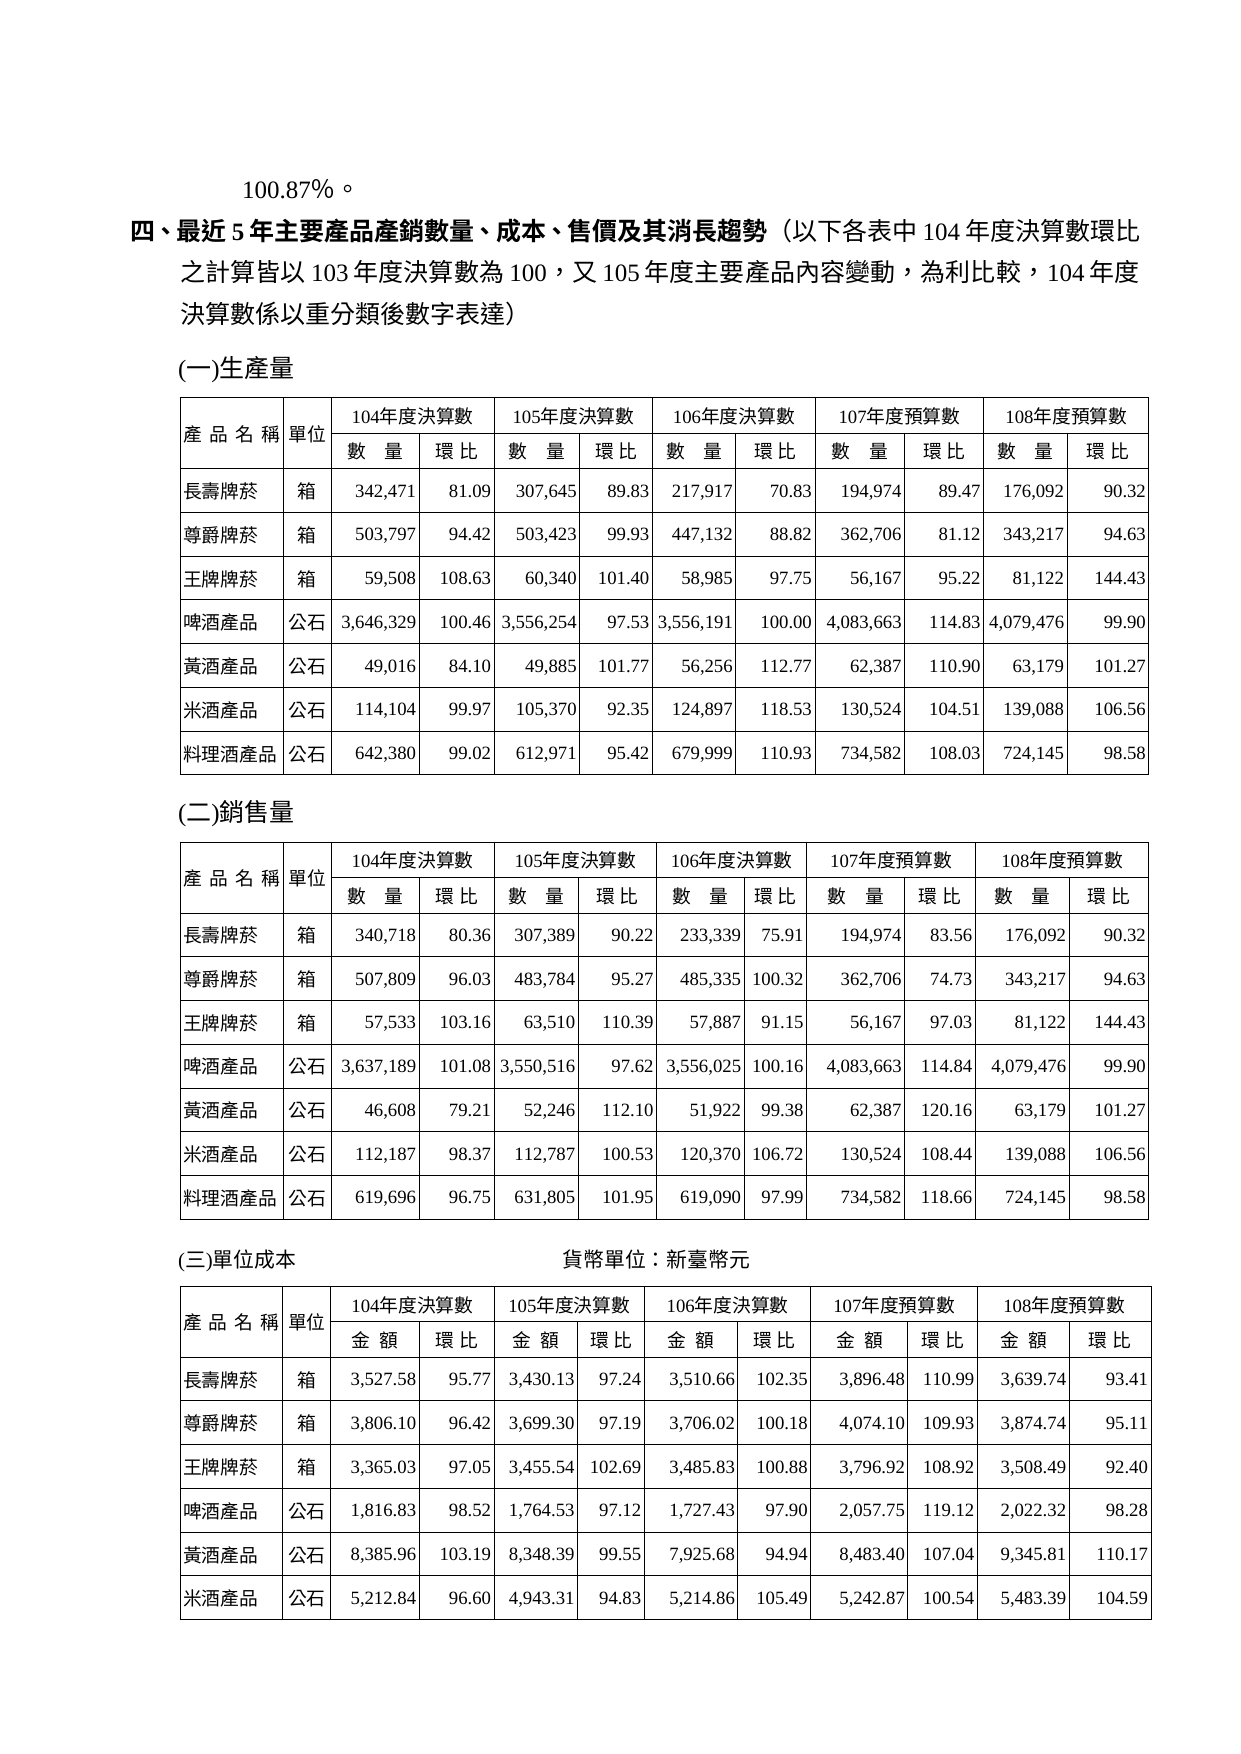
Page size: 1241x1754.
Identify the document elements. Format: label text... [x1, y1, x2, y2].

table_cell 公石 [284, 1176, 331, 1219]
table_cell 數 量 [657, 878, 744, 912]
table_cell 101.08 [420, 1045, 494, 1087]
table_cell 4,079,476 [976, 1045, 1069, 1087]
table_cell 王牌牌菸 [181, 1001, 283, 1044]
table_cell 金 額 [978, 1322, 1069, 1357]
table_cell 99.90 [1068, 600, 1148, 643]
table_cell 環 比 [580, 434, 652, 468]
table_cell 343,217 [984, 513, 1067, 556]
table_cell 114.84 [905, 1045, 975, 1087]
table_cell 343,217 [976, 957, 1069, 1000]
table_header 產品名稱 [181, 398, 283, 468]
table_cell 環 比 [1068, 434, 1148, 468]
table_cell 120.16 [905, 1089, 975, 1131]
table_cell 數 量 [495, 434, 579, 468]
table_cell 95.77 [420, 1358, 494, 1400]
table_cell 97.03 [905, 1001, 975, 1044]
table_cell 49,016 [332, 644, 419, 687]
table_cell 7,925.68 [645, 1533, 737, 1575]
table_header 105年度決算數 [495, 843, 656, 877]
table_cell 102.69 [578, 1445, 644, 1488]
table_cell 100.53 [579, 1132, 656, 1175]
table_cell 環 比 [578, 1322, 644, 1357]
table_cell 97.24 [578, 1358, 644, 1400]
table_cell 料理酒產品 [181, 732, 283, 774]
table_header 108年度預算數 [976, 843, 1148, 877]
table_cell 97.19 [578, 1401, 644, 1444]
table_header 107年度預算數 [811, 1287, 977, 1321]
table_cell 362,706 [816, 513, 904, 556]
text (三)單位成本 貨幣單位：新臺幣元 [178, 1232, 1140, 1273]
table_cell 環 比 [420, 434, 494, 468]
table_cell 3,806.10 [331, 1401, 419, 1444]
table_cell 8,348.39 [495, 1533, 577, 1575]
table_cell 63,179 [976, 1089, 1069, 1131]
table_cell 3,508.49 [978, 1445, 1069, 1488]
table_cell 公石 [283, 1576, 330, 1619]
table_cell 114.83 [905, 600, 983, 643]
table_header 107年度預算數 [816, 398, 983, 433]
table_cell 94.63 [1068, 513, 1148, 556]
table_cell 數 量 [332, 878, 419, 912]
table_cell 619,090 [657, 1176, 744, 1219]
table_cell 307,389 [495, 914, 578, 956]
table_cell 104.59 [1070, 1576, 1151, 1619]
table_cell 98.52 [420, 1489, 494, 1532]
table_cell 95.27 [579, 957, 656, 1000]
table_cell 70.83 [736, 469, 815, 512]
table_cell 94.94 [738, 1533, 810, 1575]
table_cell 環 比 [905, 878, 975, 912]
table_cell 公石 [284, 644, 331, 687]
table_header 單位 [283, 1287, 330, 1357]
table_cell 108.63 [420, 557, 494, 599]
table_cell 619,696 [332, 1176, 419, 1219]
table_cell 80.36 [420, 914, 494, 956]
table_cell 56,167 [807, 1001, 904, 1044]
text 100.87％。 [221, 160, 1140, 206]
table_cell 環 比 [579, 878, 656, 912]
table_cell 97.05 [420, 1445, 494, 1488]
table_cell 106.56 [1070, 1132, 1148, 1175]
table_cell 箱 [284, 1001, 331, 1044]
table_cell 139,088 [976, 1132, 1069, 1175]
table_cell 176,092 [984, 469, 1067, 512]
table_cell 公石 [284, 1045, 331, 1087]
table_cell 98.58 [1068, 732, 1148, 774]
table_cell 金 額 [811, 1322, 907, 1357]
table_cell 95.42 [580, 732, 652, 774]
table_cell 啤酒產品 [181, 600, 283, 643]
table_cell 724,145 [976, 1176, 1069, 1219]
table_header 產品名稱 [181, 1287, 282, 1357]
table_cell 環 比 [738, 1322, 810, 1357]
table_cell 49,885 [495, 644, 579, 687]
table_cell 103.16 [420, 1001, 494, 1044]
table_cell 黃酒產品 [181, 1089, 283, 1131]
table_cell 94.63 [1070, 957, 1148, 1000]
table_cell 108.03 [905, 732, 983, 774]
table_cell 環 比 [908, 1322, 977, 1357]
table_cell 公石 [284, 732, 331, 774]
table_cell 公石 [284, 600, 331, 643]
table_cell 89.83 [580, 469, 652, 512]
table_cell 483,784 [495, 957, 578, 1000]
table_cell 100.46 [420, 600, 494, 643]
table_cell 340,718 [332, 914, 419, 956]
table_header 104年度決算數 [332, 843, 494, 877]
table_cell 507,809 [332, 957, 419, 1000]
table_cell 92.35 [580, 688, 652, 731]
table_cell 3,485.83 [645, 1445, 737, 1488]
table_cell 62,387 [816, 644, 904, 687]
table_cell 4,079,476 [984, 600, 1067, 643]
table_cell 59,508 [332, 557, 419, 599]
table_cell 52,246 [495, 1089, 578, 1131]
table_cell 啤酒產品 [181, 1045, 283, 1087]
table_cell 98.28 [1070, 1489, 1151, 1532]
table_cell 長壽牌菸 [181, 914, 283, 956]
table_cell 92.40 [1070, 1445, 1151, 1488]
table_cell 3,455.54 [495, 1445, 577, 1488]
table_cell 4,943.31 [495, 1576, 577, 1619]
table_cell 4,083,663 [807, 1045, 904, 1087]
table_cell 58,985 [653, 557, 735, 599]
table_cell 3,896.48 [811, 1358, 907, 1400]
table_cell 97.75 [736, 557, 815, 599]
table_cell 100.00 [736, 600, 815, 643]
table_cell 81,122 [976, 1001, 1069, 1044]
table_cell 5,214.86 [645, 1576, 737, 1619]
table_cell 4,083,663 [816, 600, 904, 643]
table_cell 631,805 [495, 1176, 578, 1219]
table_cell 110.90 [905, 644, 983, 687]
table_cell 81.09 [420, 469, 494, 512]
table_cell 99.55 [578, 1533, 644, 1575]
table_cell 112.10 [579, 1089, 656, 1131]
table_cell 503,423 [495, 513, 579, 556]
table_cell 89.47 [905, 469, 983, 512]
table_cell 91.15 [745, 1001, 806, 1044]
table_cell 數 量 [653, 434, 735, 468]
text (一)生產量 [178, 343, 1140, 385]
table_cell 101.27 [1070, 1089, 1148, 1131]
table_cell 8,483.40 [811, 1533, 907, 1575]
table_cell 環 比 [420, 878, 494, 912]
table_cell 194,974 [816, 469, 904, 512]
table_cell 箱 [283, 1445, 330, 1488]
table_cell 3,365.03 [331, 1445, 419, 1488]
table_cell 362,706 [807, 957, 904, 1000]
table_header 106年度決算數 [653, 398, 815, 433]
table_cell 3,637,189 [332, 1045, 419, 1087]
table_cell 數 量 [495, 878, 578, 912]
table_cell 箱 [284, 469, 331, 512]
table_cell 114,104 [332, 688, 419, 731]
table_cell 84.10 [420, 644, 494, 687]
text (二)銷售量 [178, 787, 1140, 829]
table_cell 106.56 [1068, 688, 1148, 731]
table_cell 公石 [283, 1533, 330, 1575]
table_cell 數 量 [807, 878, 904, 912]
table_header 106年度決算數 [657, 843, 806, 877]
table_cell 105,370 [495, 688, 579, 731]
table_cell 108.92 [908, 1445, 977, 1488]
table_cell 環 比 [736, 434, 815, 468]
table_header 106年度決算數 [645, 1287, 810, 1321]
table_header 104年度決算數 [332, 398, 494, 433]
table_cell 環 比 [745, 878, 806, 912]
table_cell 1,727.43 [645, 1489, 737, 1532]
table_cell 環 比 [420, 1322, 494, 1357]
table_cell 箱 [284, 557, 331, 599]
table_cell 101.77 [580, 644, 652, 687]
table_cell 100.54 [908, 1576, 977, 1619]
table_cell 95.11 [1070, 1401, 1151, 1444]
table_cell 734,582 [807, 1176, 904, 1219]
table_cell 公石 [284, 1089, 331, 1131]
table_cell 734,582 [816, 732, 904, 774]
table_cell 60,340 [495, 557, 579, 599]
table_cell 124,897 [653, 688, 735, 731]
table_cell 3,639.74 [978, 1358, 1069, 1400]
table_cell 96.60 [420, 1576, 494, 1619]
table_cell 144.43 [1070, 1001, 1148, 1044]
table_cell 3,874.74 [978, 1401, 1069, 1444]
table_cell 3,556,191 [653, 600, 735, 643]
table_cell 119.12 [908, 1489, 977, 1532]
table_cell 194,974 [807, 914, 904, 956]
table_cell 120,370 [657, 1132, 744, 1175]
table_cell 217,917 [653, 469, 735, 512]
table_cell 5,483.39 [978, 1576, 1069, 1619]
table_cell 118.53 [736, 688, 815, 731]
table_cell 料理酒產品 [181, 1176, 283, 1219]
table_cell 數 量 [984, 434, 1067, 468]
table_cell 2,022.32 [978, 1489, 1069, 1532]
table_cell 118.66 [905, 1176, 975, 1219]
table_cell 96.42 [420, 1401, 494, 1444]
table_cell 139,088 [984, 688, 1067, 731]
table_cell 63,179 [984, 644, 1067, 687]
table_cell 3,510.66 [645, 1358, 737, 1400]
table_cell 長壽牌菸 [181, 1358, 282, 1400]
table_cell 3,796.92 [811, 1445, 907, 1488]
table_cell 97.90 [738, 1489, 810, 1532]
table_cell 110.93 [736, 732, 815, 774]
table_header 單位 [284, 843, 331, 912]
table_cell 110.99 [908, 1358, 977, 1400]
table_cell 金 額 [331, 1322, 419, 1357]
table_cell 長壽牌菸 [181, 469, 283, 512]
table_cell 數 量 [332, 434, 419, 468]
table_cell 81,122 [984, 557, 1067, 599]
table_cell 56,167 [816, 557, 904, 599]
table_header 105年度決算數 [495, 398, 652, 433]
table_cell 97.53 [580, 600, 652, 643]
table_cell 公石 [284, 688, 331, 731]
table_cell 98.37 [420, 1132, 494, 1175]
table_cell 數 量 [976, 878, 1069, 912]
table_cell 679,999 [653, 732, 735, 774]
table_cell 97.62 [579, 1045, 656, 1087]
table_cell 144.43 [1068, 557, 1148, 599]
table_cell 3,527.58 [331, 1358, 419, 1400]
table_cell 97.12 [578, 1489, 644, 1532]
table_cell 51,922 [657, 1089, 744, 1131]
table_cell 93.41 [1070, 1358, 1151, 1400]
table_cell 環 比 [1070, 1322, 1151, 1357]
table_cell 130,524 [816, 688, 904, 731]
table_cell 96.75 [420, 1176, 494, 1219]
table_cell 99.38 [745, 1089, 806, 1131]
table_cell 94.42 [420, 513, 494, 556]
table_cell 342,471 [332, 469, 419, 512]
table_cell 101.40 [580, 557, 652, 599]
table_cell 98.58 [1070, 1176, 1148, 1219]
table_cell 110.17 [1070, 1533, 1151, 1575]
table_cell 5,242.87 [811, 1576, 907, 1619]
table_cell 箱 [283, 1358, 330, 1400]
table_cell 2,057.75 [811, 1489, 907, 1532]
table_cell 3,706.02 [645, 1401, 737, 1444]
table_cell 112,787 [495, 1132, 578, 1175]
table_header 108年度預算數 [984, 398, 1148, 433]
table_cell 王牌牌菸 [181, 557, 283, 599]
table_cell 3,699.30 [495, 1401, 577, 1444]
table_cell 56,256 [653, 644, 735, 687]
table_cell 110.39 [579, 1001, 656, 1044]
table_cell 94.83 [578, 1576, 644, 1619]
subtitle 四、最近5年主要產品產銷數量、成本、售價及其消長趨勢（以下各表中104年度決算數環比之計算皆以103年度決算數為100，又105年度主要產品內容變動，為利比較，104年度決算數係以重分類後數字表達） [130, 206, 1140, 331]
table_header 104年度決算數 [331, 1287, 494, 1321]
table_cell 105.49 [738, 1576, 810, 1619]
table_cell 數 量 [816, 434, 904, 468]
table_cell 100.88 [738, 1445, 810, 1488]
table_cell 公石 [283, 1489, 330, 1532]
table_cell 尊爵牌菸 [181, 513, 283, 556]
table_cell 112.77 [736, 644, 815, 687]
table_cell 57,533 [332, 1001, 419, 1044]
table_cell 3,556,254 [495, 600, 579, 643]
table_cell 99.97 [420, 688, 494, 731]
table_cell 103.19 [420, 1533, 494, 1575]
table_cell 233,339 [657, 914, 744, 956]
table_cell 環 比 [1070, 878, 1148, 912]
table_cell 46,608 [332, 1089, 419, 1131]
table_cell 107.04 [908, 1533, 977, 1575]
table_cell 130,524 [807, 1132, 904, 1175]
table_cell 485,335 [657, 957, 744, 1000]
table_cell 尊爵牌菸 [181, 957, 283, 1000]
table_cell 447,132 [653, 513, 735, 556]
table_cell 9,345.81 [978, 1533, 1069, 1575]
table_cell 74.73 [905, 957, 975, 1000]
table_cell 75.91 [745, 914, 806, 956]
table_cell 金 額 [645, 1322, 737, 1357]
table_cell 箱 [284, 513, 331, 556]
table_cell 106.72 [745, 1132, 806, 1175]
table_cell 109.93 [908, 1401, 977, 1444]
table_cell 81.12 [905, 513, 983, 556]
table_cell 642,380 [332, 732, 419, 774]
table_cell 99.02 [420, 732, 494, 774]
table_cell 1,816.83 [331, 1489, 419, 1532]
table_cell 公石 [284, 1132, 331, 1175]
table_cell 612,971 [495, 732, 579, 774]
table_cell 108.44 [905, 1132, 975, 1175]
table_cell 米酒產品 [181, 1576, 282, 1619]
table_cell 83.56 [905, 914, 975, 956]
table_cell 3,550,516 [495, 1045, 578, 1087]
table_cell 90.32 [1070, 914, 1148, 956]
table_header 產品名稱 [181, 843, 283, 912]
table_header 單位 [284, 398, 331, 468]
table_cell 63,510 [495, 1001, 578, 1044]
table_cell 環 比 [905, 434, 983, 468]
table_cell 62,387 [807, 1089, 904, 1131]
table_cell 3,646,329 [332, 600, 419, 643]
table_cell 3,556,025 [657, 1045, 744, 1087]
table_cell 176,092 [976, 914, 1069, 956]
table_cell 90.32 [1068, 469, 1148, 512]
table_cell 104.51 [905, 688, 983, 731]
table_cell 724,145 [984, 732, 1067, 774]
table_cell 102.35 [738, 1358, 810, 1400]
table_cell 8,385.96 [331, 1533, 419, 1575]
table_cell 79.21 [420, 1089, 494, 1131]
table_cell 米酒產品 [181, 1132, 283, 1175]
table_header 107年度預算數 [807, 843, 975, 877]
table_cell 112,187 [332, 1132, 419, 1175]
table_cell 100.18 [738, 1401, 810, 1444]
table_cell 尊爵牌菸 [181, 1401, 282, 1444]
table_cell 3,430.13 [495, 1358, 577, 1400]
table_cell 503,797 [332, 513, 419, 556]
table_cell 5,212.84 [331, 1576, 419, 1619]
table_cell 100.16 [745, 1045, 806, 1087]
table_cell 1,764.53 [495, 1489, 577, 1532]
table_header 105年度決算數 [495, 1287, 644, 1321]
table_cell 95.22 [905, 557, 983, 599]
table_cell 99.90 [1070, 1045, 1148, 1087]
table_cell 箱 [284, 957, 331, 1000]
table_cell 100.32 [745, 957, 806, 1000]
table_cell 101.27 [1068, 644, 1148, 687]
table_cell 米酒產品 [181, 688, 283, 731]
table_cell 啤酒產品 [181, 1489, 282, 1532]
table_cell 101.95 [579, 1176, 656, 1219]
table_cell 黃酒產品 [181, 1533, 282, 1575]
table_cell 黃酒產品 [181, 644, 283, 687]
table_cell 4,074.10 [811, 1401, 907, 1444]
table_cell 箱 [284, 914, 331, 956]
table_cell 307,645 [495, 469, 579, 512]
table_cell 王牌牌菸 [181, 1445, 282, 1488]
table_cell 97.99 [745, 1176, 806, 1219]
table_cell 90.22 [579, 914, 656, 956]
table_cell 金 額 [495, 1322, 577, 1357]
table_cell 箱 [283, 1401, 330, 1444]
table_cell 99.93 [580, 513, 652, 556]
table_cell 96.03 [420, 957, 494, 1000]
table_header 108年度預算數 [978, 1287, 1151, 1321]
table_cell 88.82 [736, 513, 815, 556]
table_cell 57,887 [657, 1001, 744, 1044]
